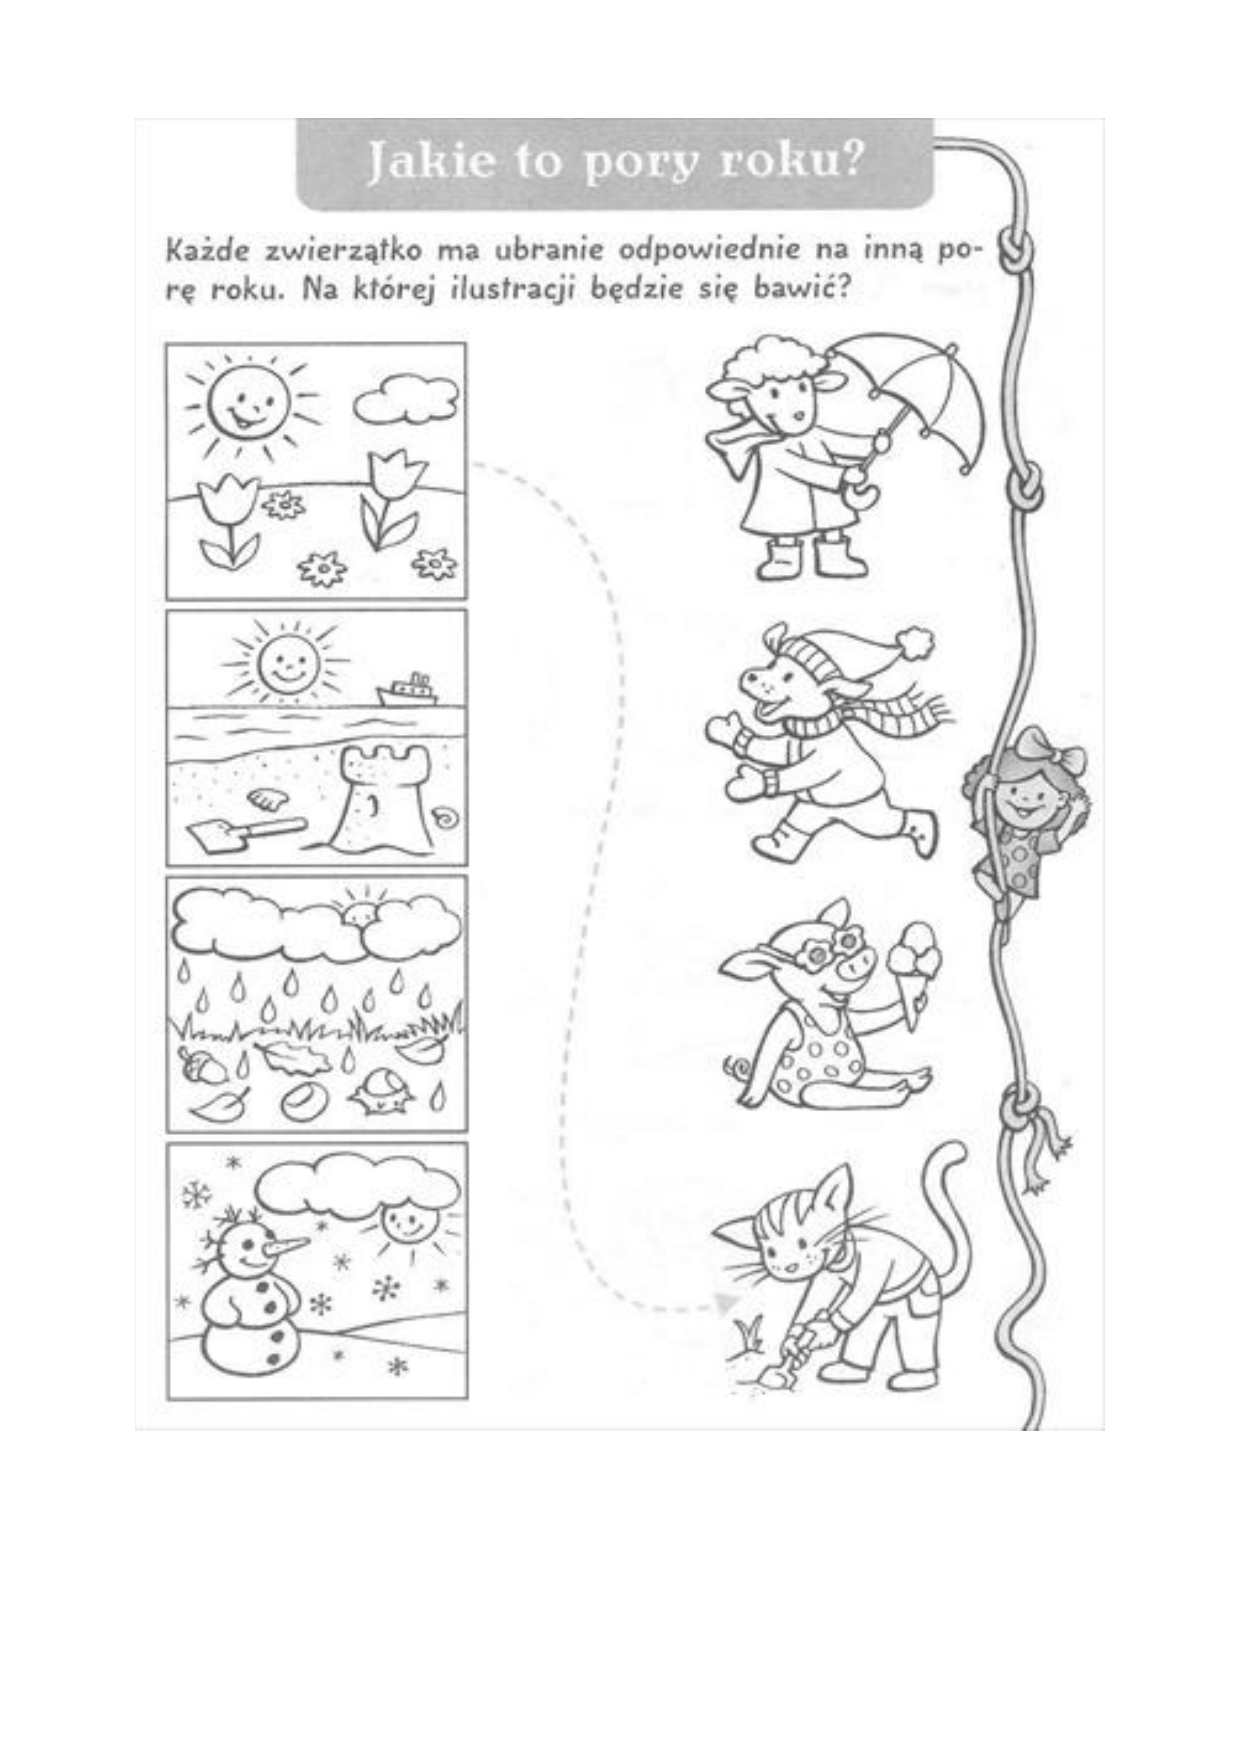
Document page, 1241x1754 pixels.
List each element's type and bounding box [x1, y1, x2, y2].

picture [134, 118, 1106, 1431]
